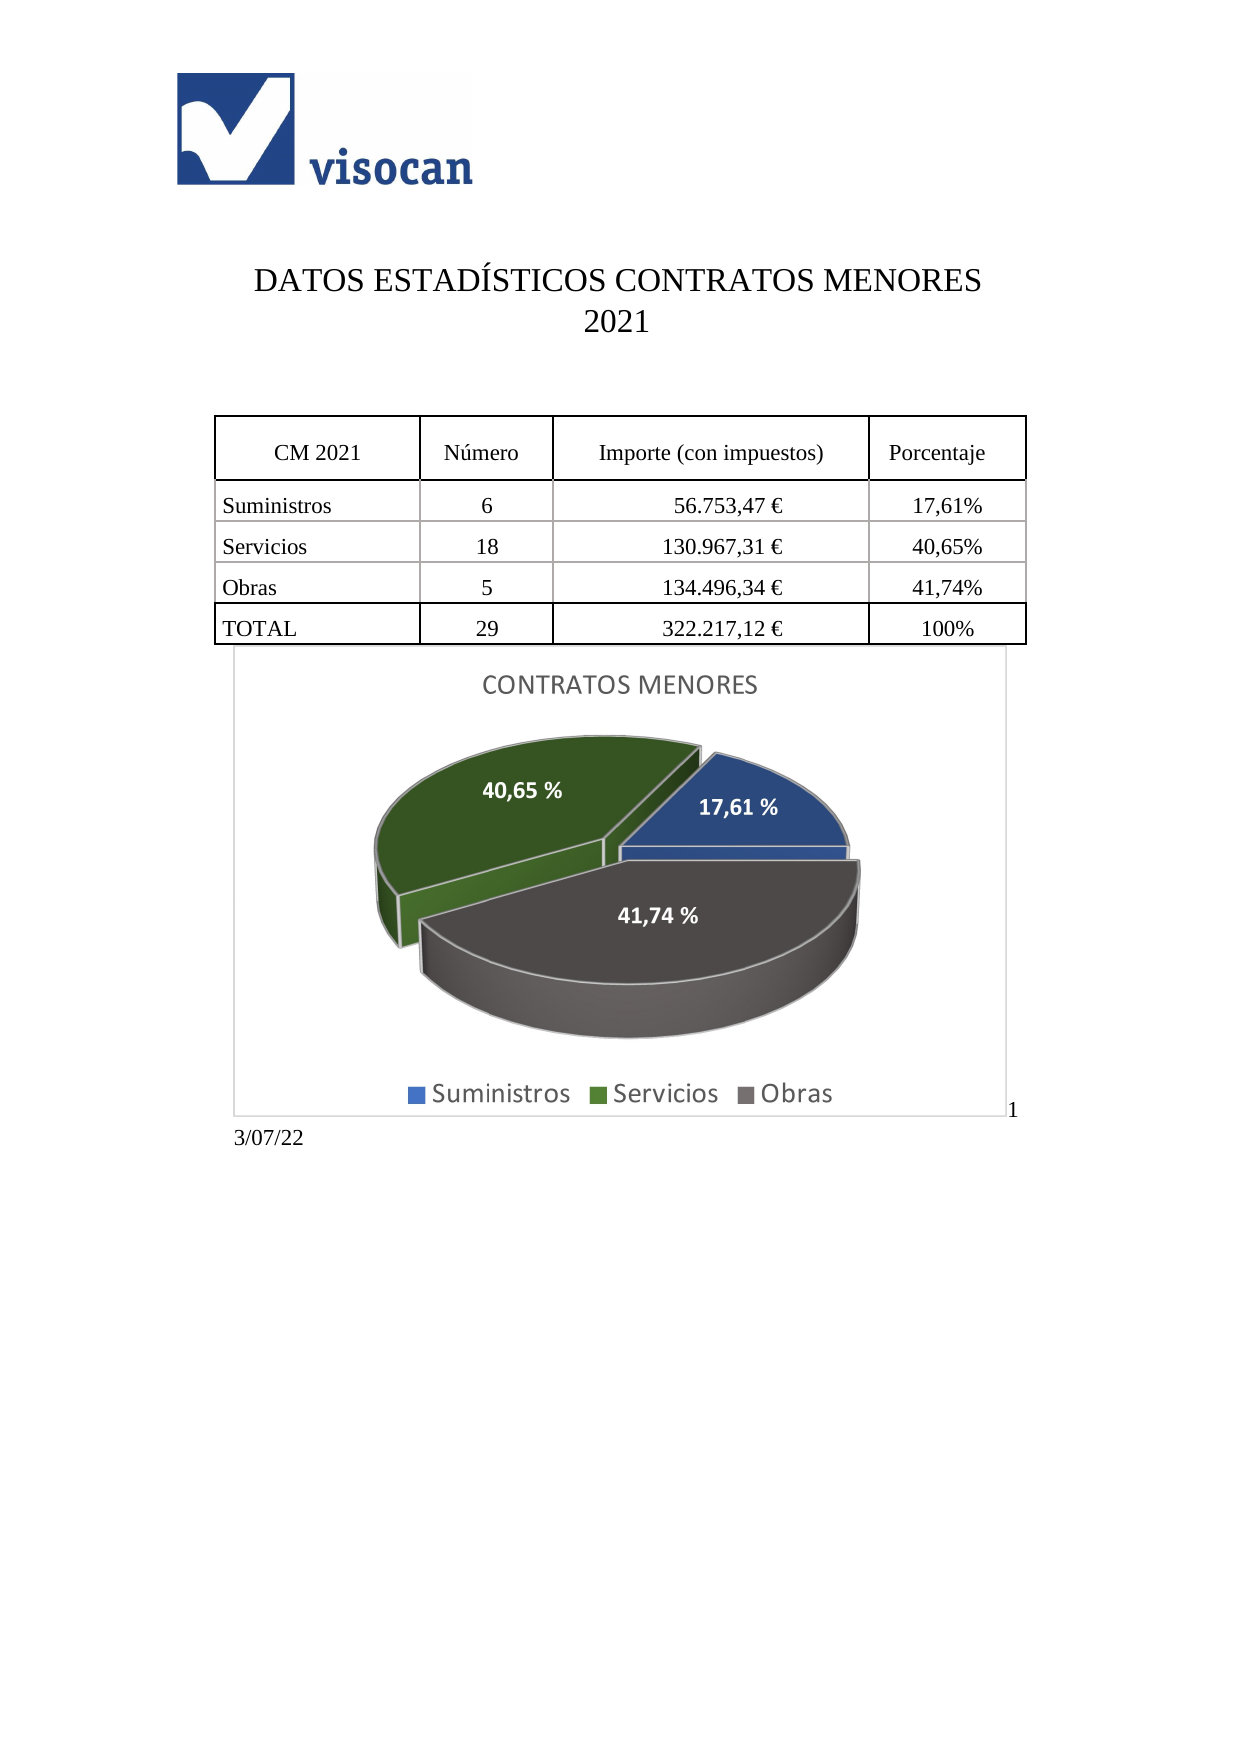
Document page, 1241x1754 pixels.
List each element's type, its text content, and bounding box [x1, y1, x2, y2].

table_header Número [421, 417, 552, 479]
table_cell Suministros [216, 481, 419, 520]
table_cell 41,74% [870, 563, 1025, 602]
table_cell 134.496,34 € [554, 563, 868, 602]
table_cell 5 [421, 563, 552, 602]
table_cell 322.217,12 € [554, 604, 868, 643]
table_cell 17,61% [870, 481, 1025, 520]
table_cell 6 [421, 481, 552, 520]
table_cell 100% [870, 604, 1025, 643]
table_cell Obras [216, 563, 419, 602]
table_cell Servicios [216, 522, 419, 561]
table_cell 56.753,47 € [554, 481, 868, 520]
table_cell 29 [421, 604, 552, 643]
table_header Porcentaje [870, 417, 1025, 479]
table_cell 130.967,31 € [554, 522, 868, 561]
table_cell 18 [421, 522, 552, 561]
table_cell 40,65% [870, 522, 1025, 561]
text 13/07/22 [233, 645, 1024, 1150]
table_cell TOTAL [216, 604, 419, 643]
table_header Importe (con impuestos) [554, 417, 868, 479]
text DATOS ESTADÍSTICOS CONTRATOS MENORES 2021 [254, 260, 1024, 339]
table_header CM 2021 [216, 417, 419, 479]
